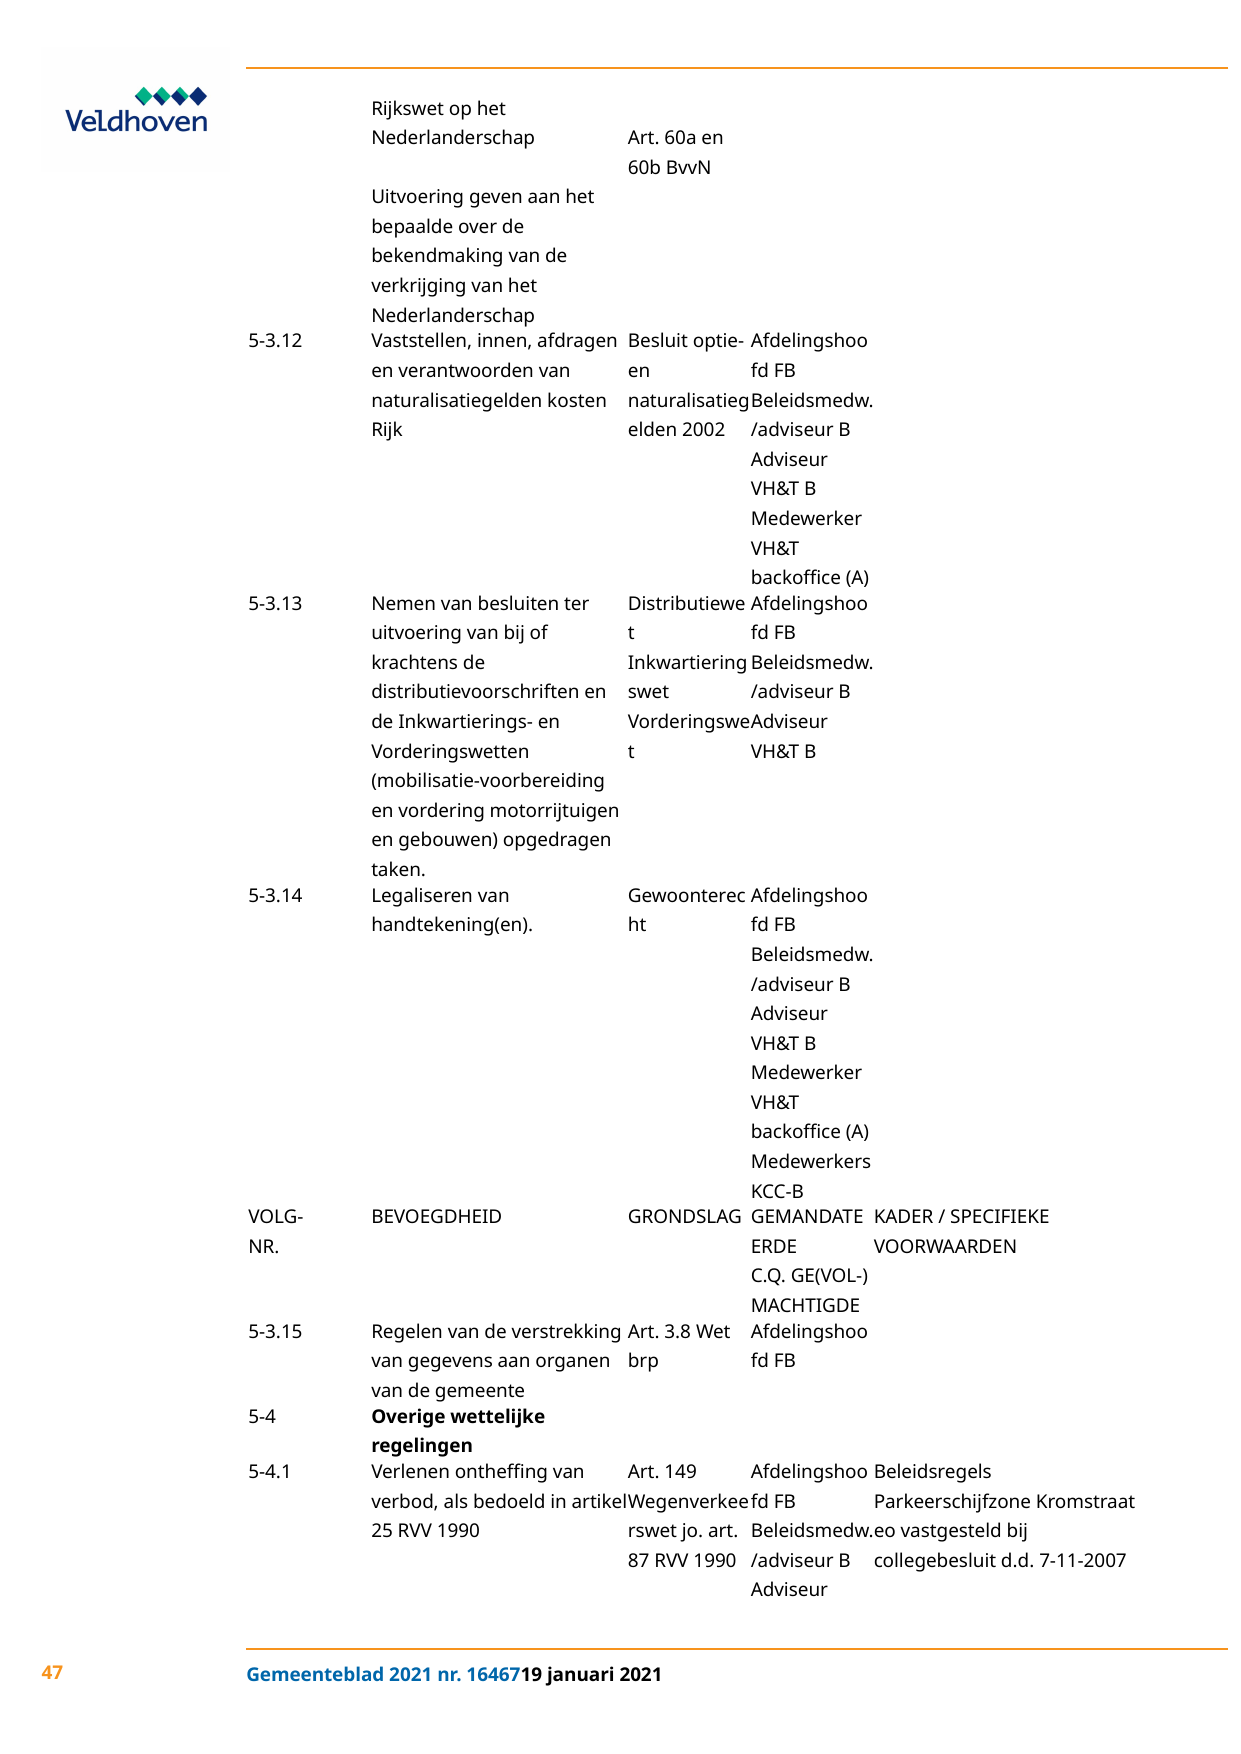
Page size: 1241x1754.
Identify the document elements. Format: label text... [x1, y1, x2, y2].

table_cell [751, 95, 873, 328]
table_cell BEVOEGDHEID [371, 1204, 628, 1318]
table_cell Nemen van besluiten ter uitvoering van bij of krachtens de distributievoorschriften en de Inkwartierings- en Vorderingswetten (mobilisatie-voorbereiding en vordering motorrijtuigen en gebouwen) opgedragen taken. [371, 590, 628, 882]
table_cell KADER / SPECIFIEKE VOORWAARDEN [874, 1204, 1152, 1318]
table_cell 5-3.14 [248, 882, 371, 1203]
table_cell Besluit optie- en naturalisatiegelden 2002 [628, 328, 751, 590]
table_cell Art. 3.8 Wet brp [628, 1318, 751, 1403]
table_cell Beleidsregels Parkeerschijfzone Kromstraat eo vastgesteld bij collegebesluit d.d. 7-11-2007 [874, 1458, 1152, 1602]
table_cell GEMANDATEERDE C.Q. GE(VOL-) MACHTIGDE [751, 1204, 873, 1318]
table_cell Afdelingshoofd FB Beleidsmedw./adviseur B Adviseur VH&T B Medewerker VH&T backoffice (A) [751, 328, 873, 590]
table_cell 5-3.12 [248, 328, 371, 590]
table_cell Art. 60a en 60b BvvN [628, 95, 751, 328]
picture [41, 47, 231, 172]
table_cell 5-3.13 [248, 590, 371, 882]
table_cell [874, 882, 1152, 1203]
table_cell Art. 149 Wegenverkeerswet jo. art. 87 RVV 1990 [628, 1458, 751, 1602]
table_cell [874, 590, 1152, 882]
table_cell [874, 1318, 1152, 1403]
table_cell Afdelingshoofd FB Beleidsmedw./adviseur B Adviseur [751, 1458, 873, 1602]
table_cell Rijkswet op het Nederlanderschap Uitvoering geven aan het bepaalde over de bekendmaking van de verkrijging van het Nederlanderschap [371, 95, 628, 328]
table_cell [874, 328, 1152, 590]
table_cell Verlenen ontheffing van verbod, als bedoeld in artikel 25 RVV 1990 [371, 1458, 628, 1602]
table_cell [874, 1403, 1152, 1458]
table_cell Afdelingshoofd FB Beleidsmedw./adviseur B Adviseur VH&T B Medewerker VH&T backoffice (A) Medewerkers KCC-B [751, 882, 873, 1203]
table_cell Afdelingshoofd FB [751, 1318, 873, 1403]
table_cell 5-3.15 [248, 1318, 371, 1403]
table_cell Legaliseren van handtekening(en). [371, 882, 628, 1203]
table_cell 5-4.1 [248, 1458, 371, 1602]
table_cell [751, 1403, 873, 1458]
table_cell [628, 1403, 751, 1458]
table_cell [874, 95, 1152, 328]
table_cell GRONDSLAG [628, 1204, 751, 1318]
table_cell VOLG- NR. [248, 1204, 371, 1318]
table_cell Gewoonterecht [628, 882, 751, 1203]
table_cell Afdelingshoofd FB Beleidsmedw./adviseur B Adviseur VH&T B [751, 590, 873, 882]
table_cell 5-4 [248, 1403, 371, 1458]
table_cell Regelen van de verstrekking van gegevens aan organen van de gemeente [371, 1318, 628, 1403]
table_cell Overige wettelijke regelingen [371, 1403, 628, 1458]
table_cell Vaststellen, innen, afdragen en verantwoorden van naturalisatiegelden kosten Rijk [371, 328, 628, 590]
table_cell [248, 95, 371, 328]
table_cell Distributiewet Inkwartieringswet Vorderingswet [628, 590, 751, 882]
